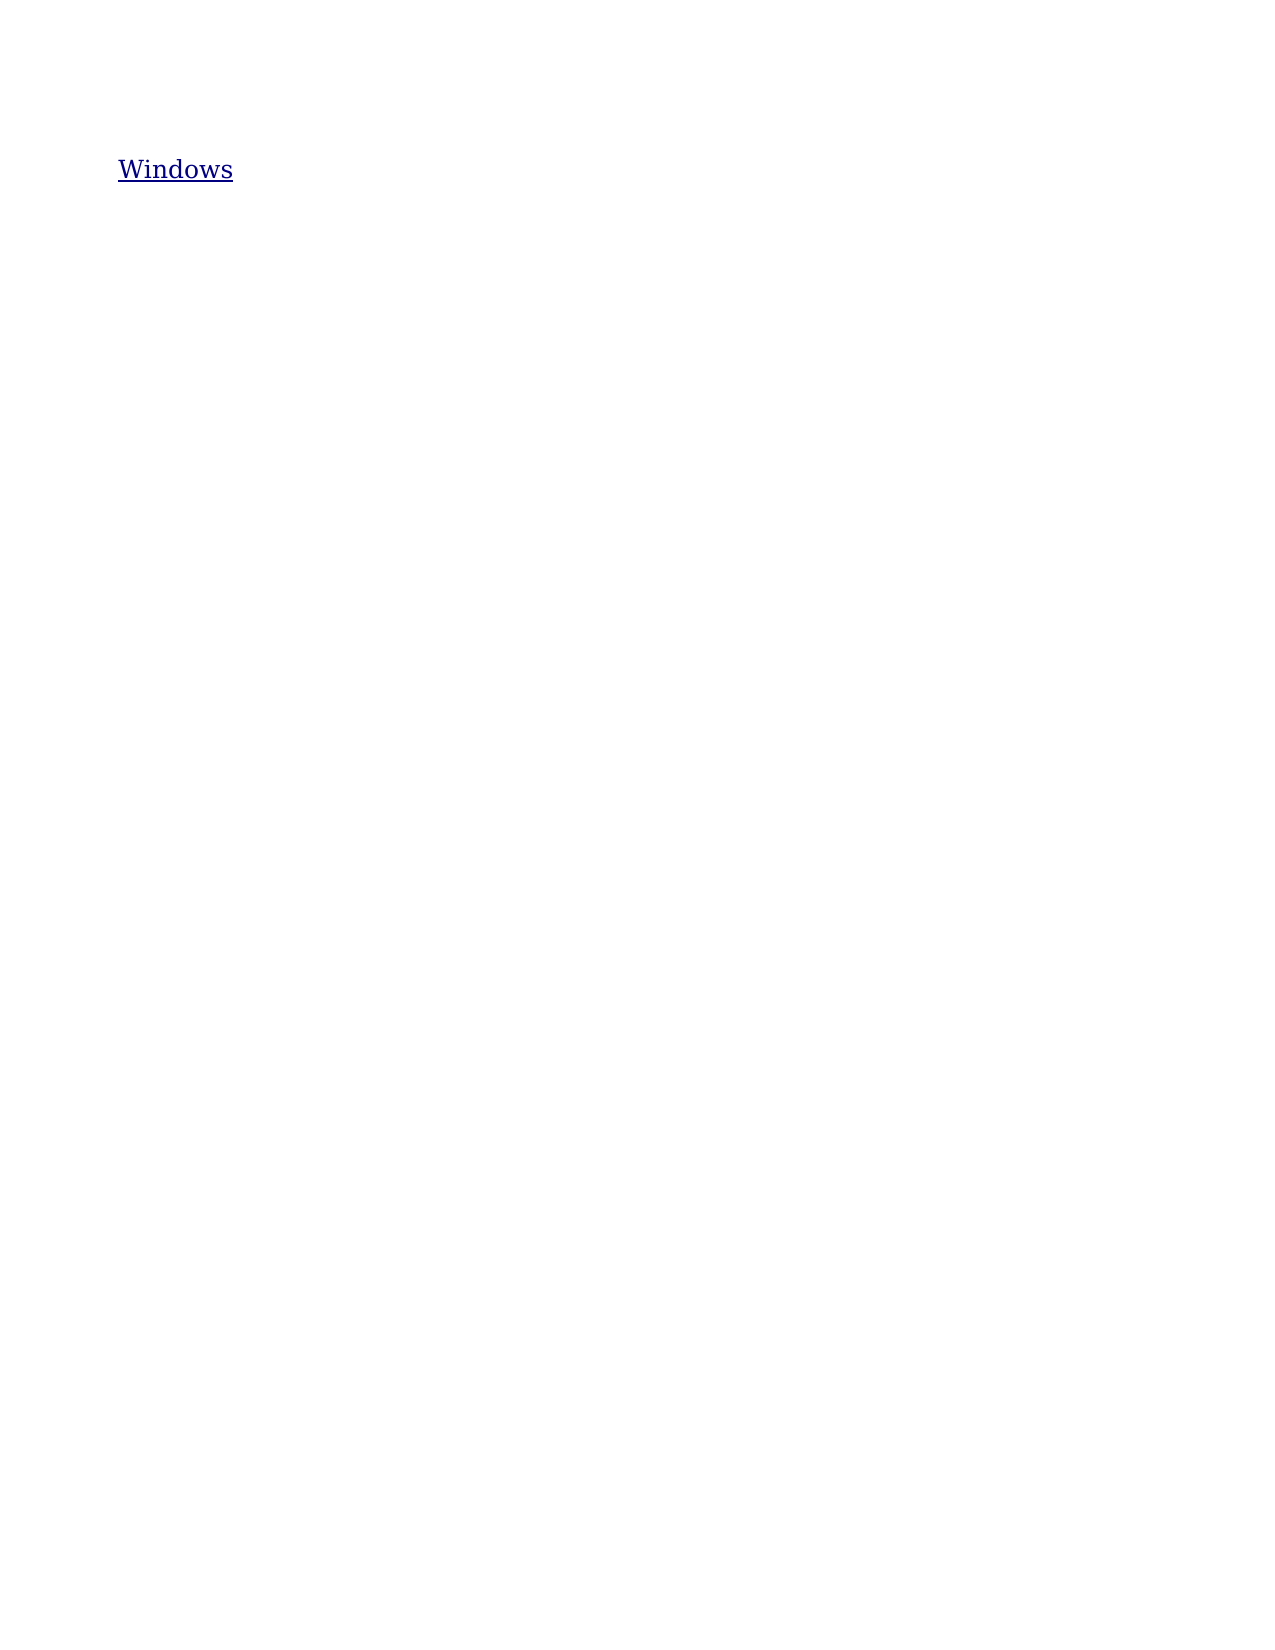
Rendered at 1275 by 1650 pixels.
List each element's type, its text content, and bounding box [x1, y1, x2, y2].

text Windows [118, 155, 1216, 184]
